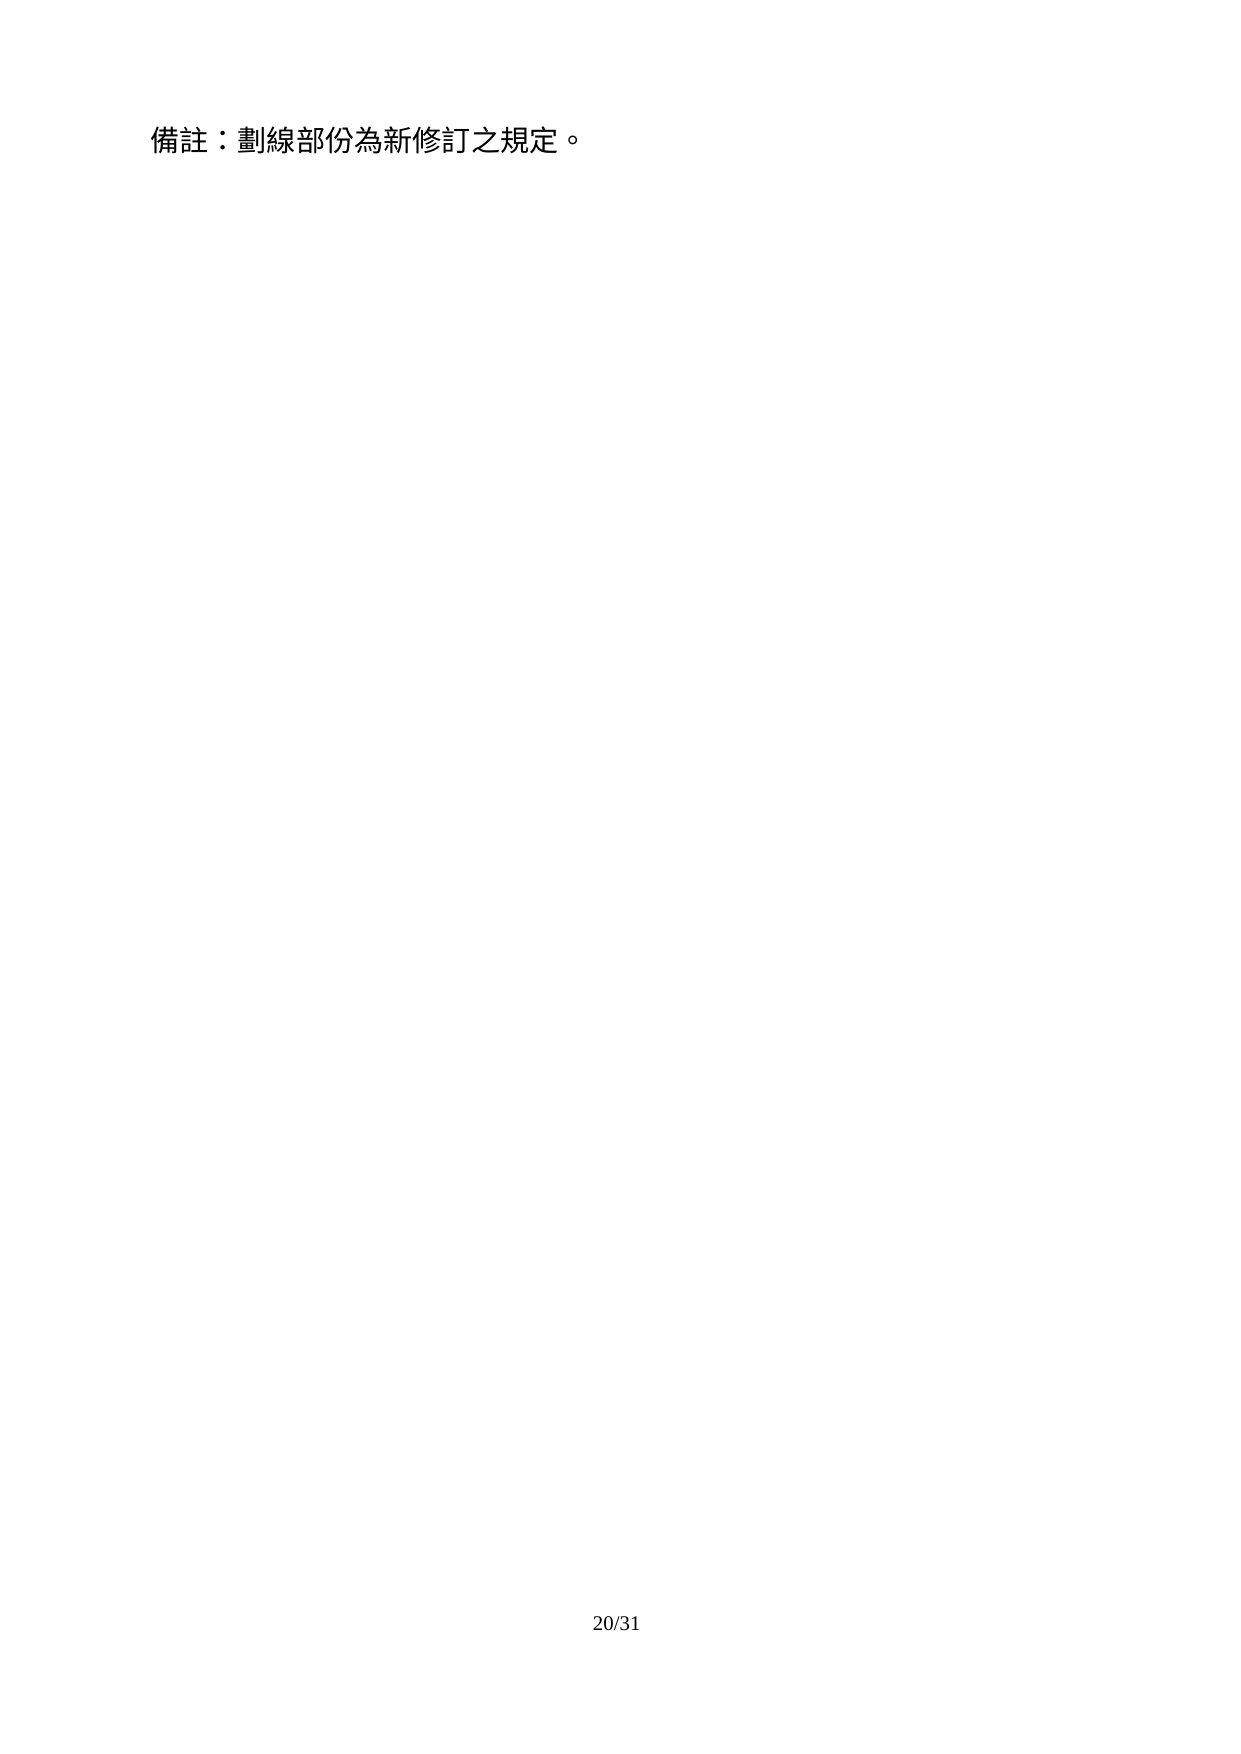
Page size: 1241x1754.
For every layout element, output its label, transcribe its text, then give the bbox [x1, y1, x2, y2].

text 備註：劃線部份為新修訂之規定。 [150, 97, 1090, 160]
